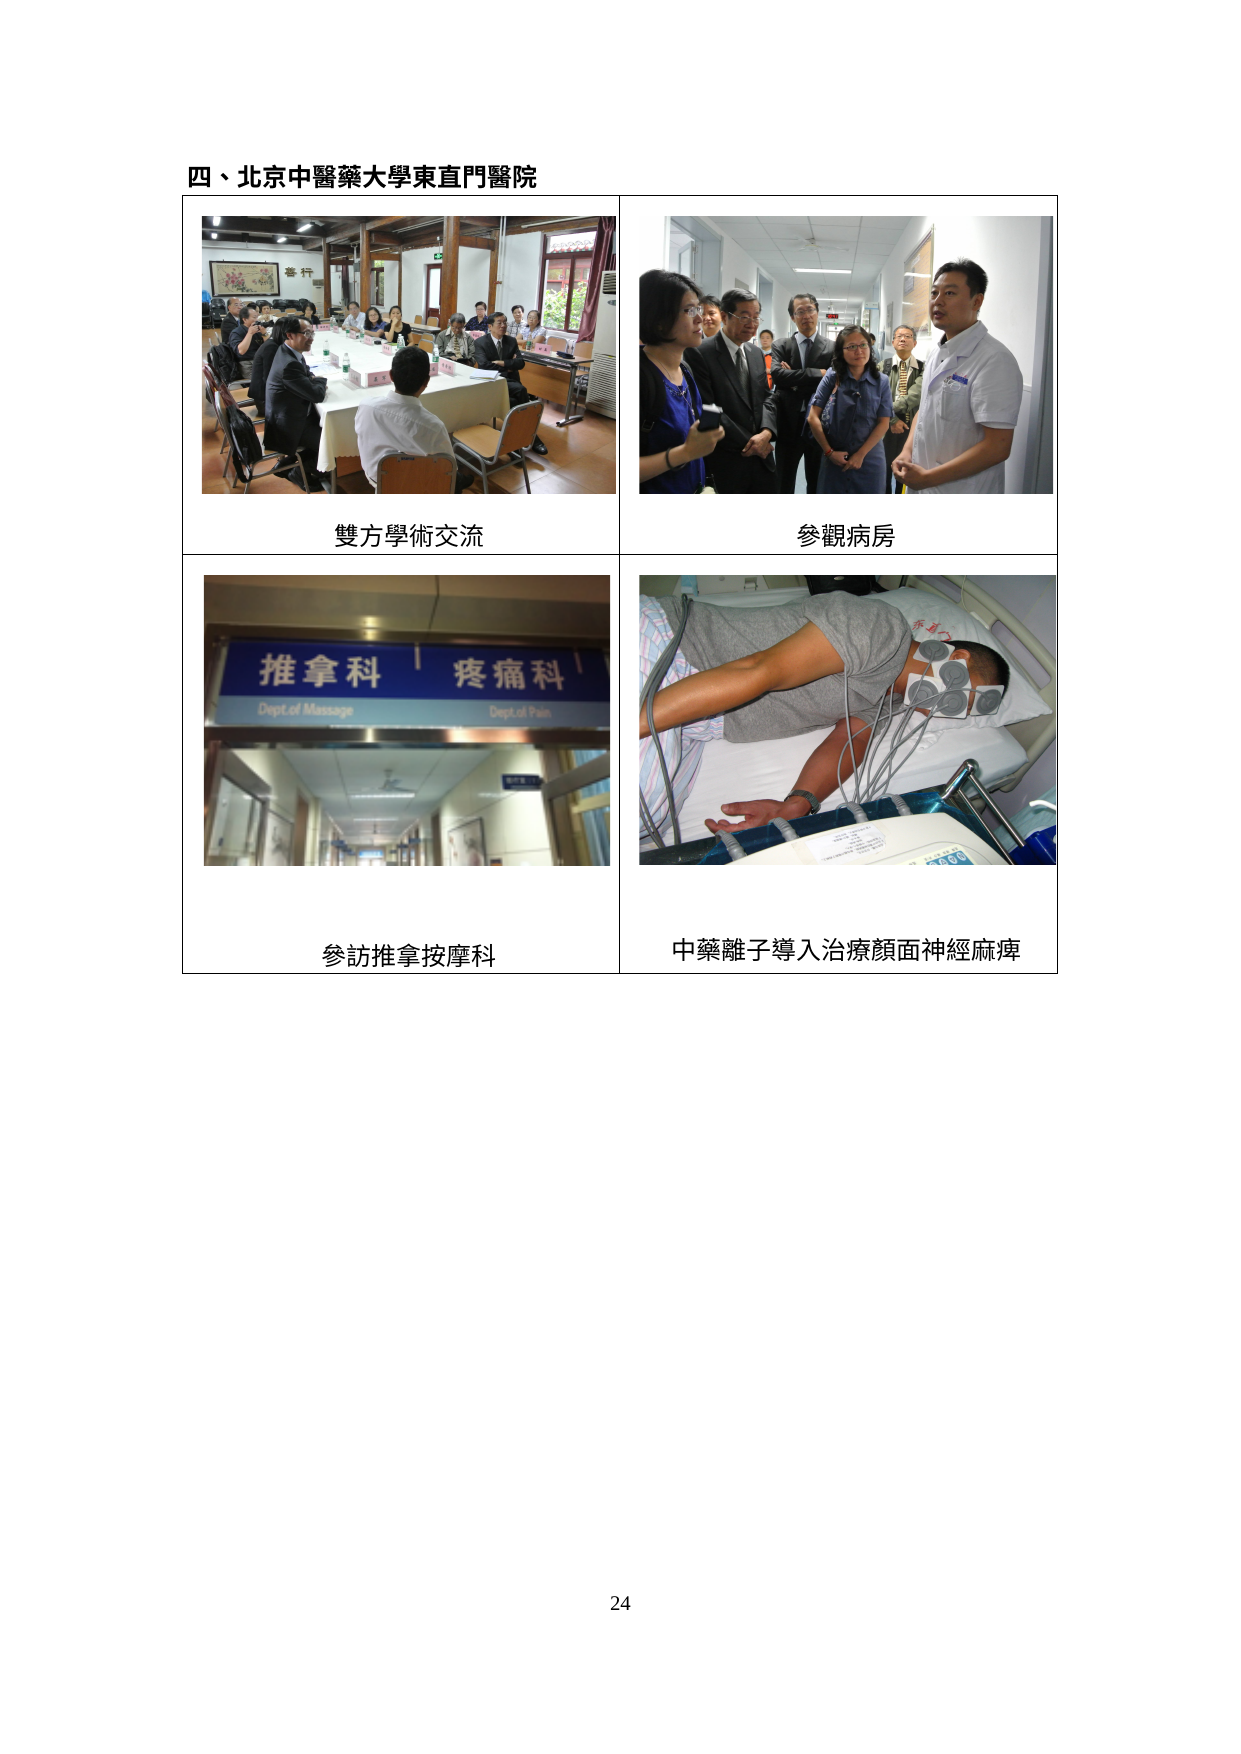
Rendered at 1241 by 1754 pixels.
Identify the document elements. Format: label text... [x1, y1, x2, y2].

picture [639, 216, 1054, 494]
table_header 雙方學術交流 [183, 196, 619, 554]
table_cell 參訪推拿按摩科 [183, 555, 619, 973]
picture [639, 575, 1057, 866]
table_cell 中藥離子導入治療顏面神經麻痺 [620, 555, 1057, 973]
table_header 參觀病房 [620, 196, 1057, 554]
picture [203, 575, 611, 866]
picture [201, 216, 616, 494]
text 四、北京中醫藥大學東直門醫院 [187, 157, 1053, 195]
